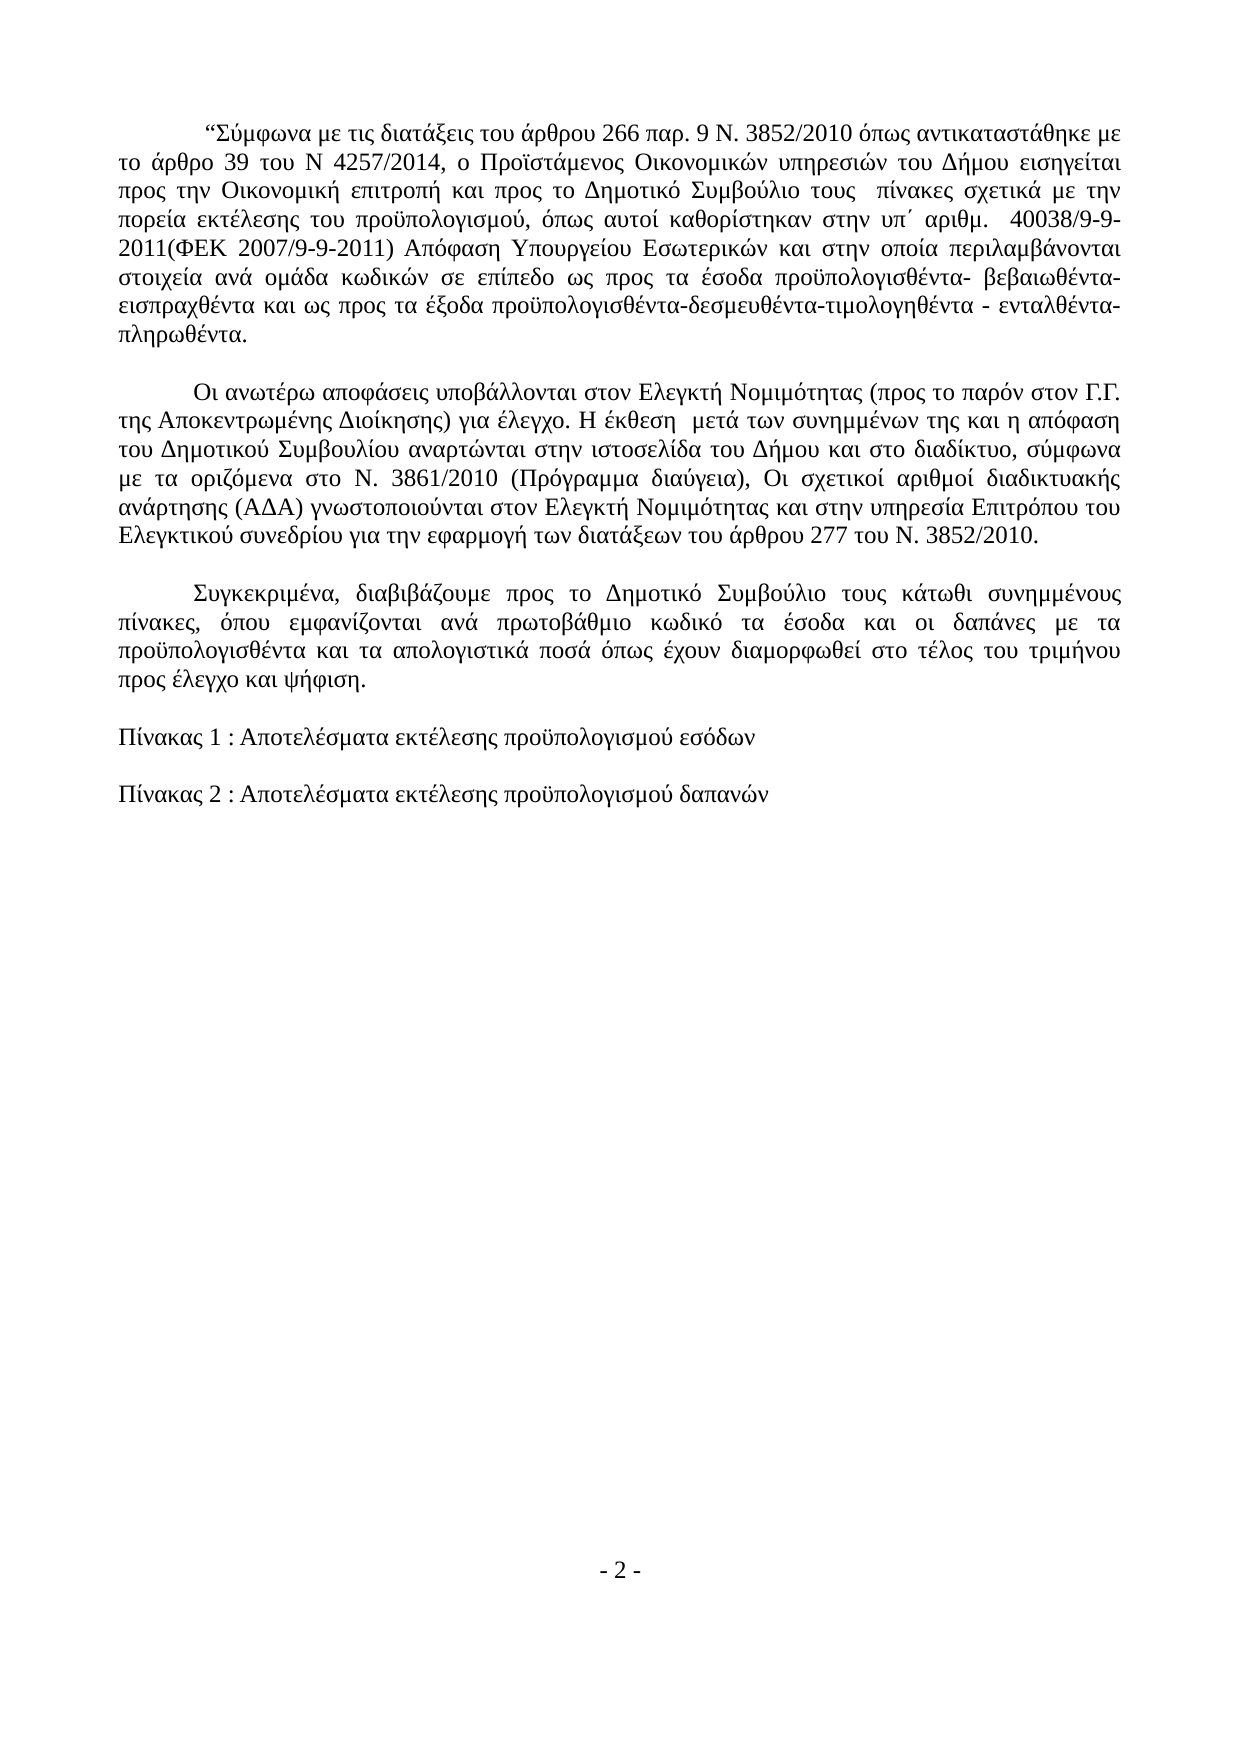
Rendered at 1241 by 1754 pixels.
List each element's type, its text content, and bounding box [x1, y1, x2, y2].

text Συγκεκριμένα, διαβιβάζουμε προς το Δημοτικό Συμβούλιο τους κάτωθι συνημμένους πίνακες, όπου εμφανίζονται ανά πρωτοβάθμιο κωδικό τα έσοδα και οι δαπάνες με τα προϋπολογισθέντα και τα απολογιστικά ποσά όπως έχουν διαμορφωθεί στο τέλος του τριμήνου προς έλεγχο και ψήφιση. [118, 578, 1122, 693]
text Πίνακας 2 : Αποτελέσματα εκτέλεσης προϋπολογισμού δαπανών [118, 779, 1122, 808]
text - 2 - [118, 1556, 1122, 1584]
text Πίνακας 1 : Αποτελέσματα εκτέλεσης προϋπολογισμού εσόδων [118, 722, 1122, 751]
text Οι ανωτέρω αποφάσεις υποβάλλονται στον Ελεγκτή Νομιμότητας (προς το παρόν στον Γ.Γ. της Αποκεντρωμένης Διοίκησης) για έλεγχο. Η έκθεση μετά των συνημμένων της και η απόφαση του Δημοτικού Συμβουλίου αναρτώνται στην ιστοσελίδα του Δήμου και στο διαδίκτυο, σύμφωνα με τα οριζόμενα στο Ν. 3861/2010 (Πρόγραμμα διαύγεια), Οι σχετικοί αριθμοί διαδικτυακής ανάρτησης (ΑΔΑ) γνωστοποιούνται στον Ελεγκτή Νομιμότητας και στην υπηρεσία Επιτρόπου του Ελεγκτικού συνεδρίου για την εφαρμογή των διατάξεων του άρθρου 277 του Ν. 3852/2010. [118, 377, 1122, 549]
text “Σύμφωνα με τις διατάξεις του άρθρου 266 παρ. 9 Ν. 3852/2010 όπως αντικαταστάθηκε με το άρθρο 39 του Ν 4257/2014, ο Προϊστάμενος Οικονομικών υπηρεσιών του Δήμου εισηγείται προς την Οικονομική επιτροπή και προς το Δημοτικό Συμβούλιο τους πίνακες σχετικά με την πορεία εκτέλεσης του προϋπολογισμού, όπως αυτοί καθορίστηκαν στην υπ΄ αριθμ. 40038/9-9-2011(ΦΕΚ 2007/9-9-2011) Απόφαση Υπουργείου Εσωτερικών και στην οποία περιλαμβάνονται στοιχεία ανά ομάδα κωδικών σε επίπεδο ως προς τα έσοδα προϋπολογισθέντα- βεβαιωθέντα-εισπραχθέντα και ως προς τα έξοδα προϋπολογισθέντα-δεσμευθέντα-τιμολογηθέντα - ενταλθέντα- πληρωθέντα. [118, 118, 1122, 348]
